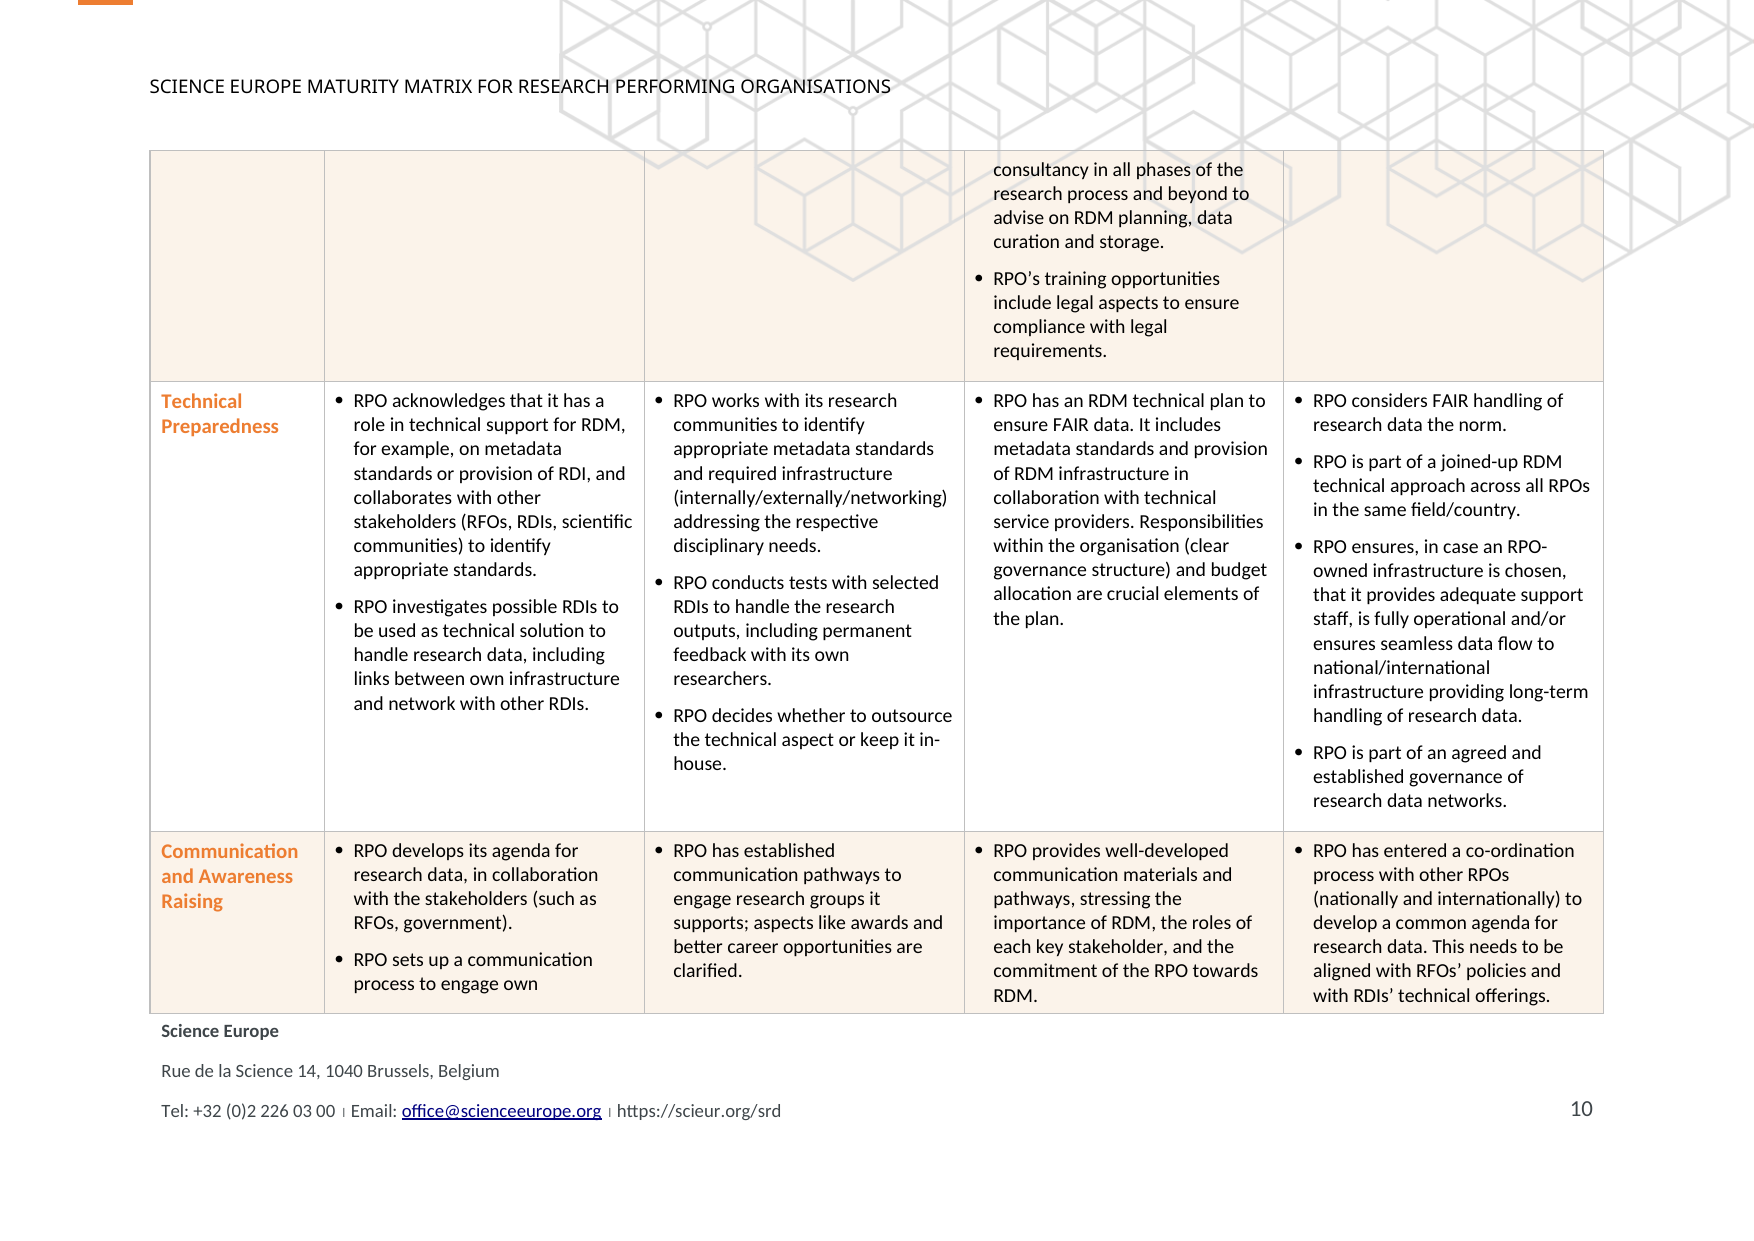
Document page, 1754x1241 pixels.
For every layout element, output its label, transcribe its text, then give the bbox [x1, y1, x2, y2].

table_cell RPO considers FAIR handling of research data the norm. RPO is part of a joined-up RDM technical approach across all RPOs in the same field/country. RPO ensures, in case an RPO-owned infrastructure is chosen, that it provides adequate support staff, is fully operational and/or ensures seamless data flow to national/international infrastructure providing long-term handling of research data. RPO is part of an agreed and established governance of research data networks. [1284, 382, 1603, 831]
table_cell Communication and Awareness Raising [151, 832, 324, 1013]
table_cell RPO acknowledges that it has a role in technical support for RDM, for example, on metadata standards or provision of RDI, and collaborates with other stakeholders (RFOs, RDIs, scientific communities) to identify appropriate standards. RPO investigates possible RDIs to be used as technical solution to handle research data, including links between own infrastructure and network with other RDIs. [325, 382, 644, 831]
table_cell RPO provides well-developed communication materials and pathways, stressing the importance of RDM, the roles of each key stakeholder, and the commitment of the RPO towards RDM. RPO’s active community engagement leads to RDM becoming a shared and recognised value across the RPO’s research communities. RPO clearly communicates the objective of FAIRness in its strategy. [965, 832, 1283, 1013]
table_cell [645, 151, 964, 381]
table_cell RPO develops its agenda for research data, in collaboration with the stakeholders (such as RFOs, government). RPO sets up a communication process to engage own [325, 832, 644, 1013]
table_cell RPO works with its research communities to identify appropriate metadata standards and required infrastructure (internally/externally/networking) addressing the respective disciplinary needs. RPO conducts tests with selected RDIs to handle the research outputs, including permanent feedback with its own researchers. RPO decides whether to outsource the technical aspect or keep it in-house. [645, 382, 964, 831]
table_cell [325, 151, 644, 381]
table_cell RPO has an RDM technical plan to ensure FAIR data. It includes metadata standards and provision of RDM infrastructure in collaboration with technical service providers. Responsibilities within the organisation (clear governance structure) and budget allocation are crucial elements of the plan. [965, 382, 1283, 831]
table_cell [151, 151, 324, 381]
table_cell [1284, 151, 1603, 381]
table_cell RPO has entered a co-ordination process with other RPOs (nationally and internationally) to develop a common agenda for research data. This needs to be aligned with RFOs’ policies and with RDIs’ technical offerings. RPO has established RDM as part of the everyday activity of research. Effective RDM becomes the ‘new normal’. [1284, 832, 1603, 1013]
table_cell Technical Preparedness [151, 382, 324, 831]
table_cell consultancy in all phases of the research process and beyond to advise on RDM planning, data curation and storage. RPO’s training opportunities include legal aspects to ensure compliance with legal requirements. [965, 151, 1283, 381]
table_cell RPO has established communication pathways to engage research groups it supports; aspects like awards and better career opportunities are clarified. RPO provides information showing its commitment and supporting role for researchers. [645, 832, 964, 1013]
